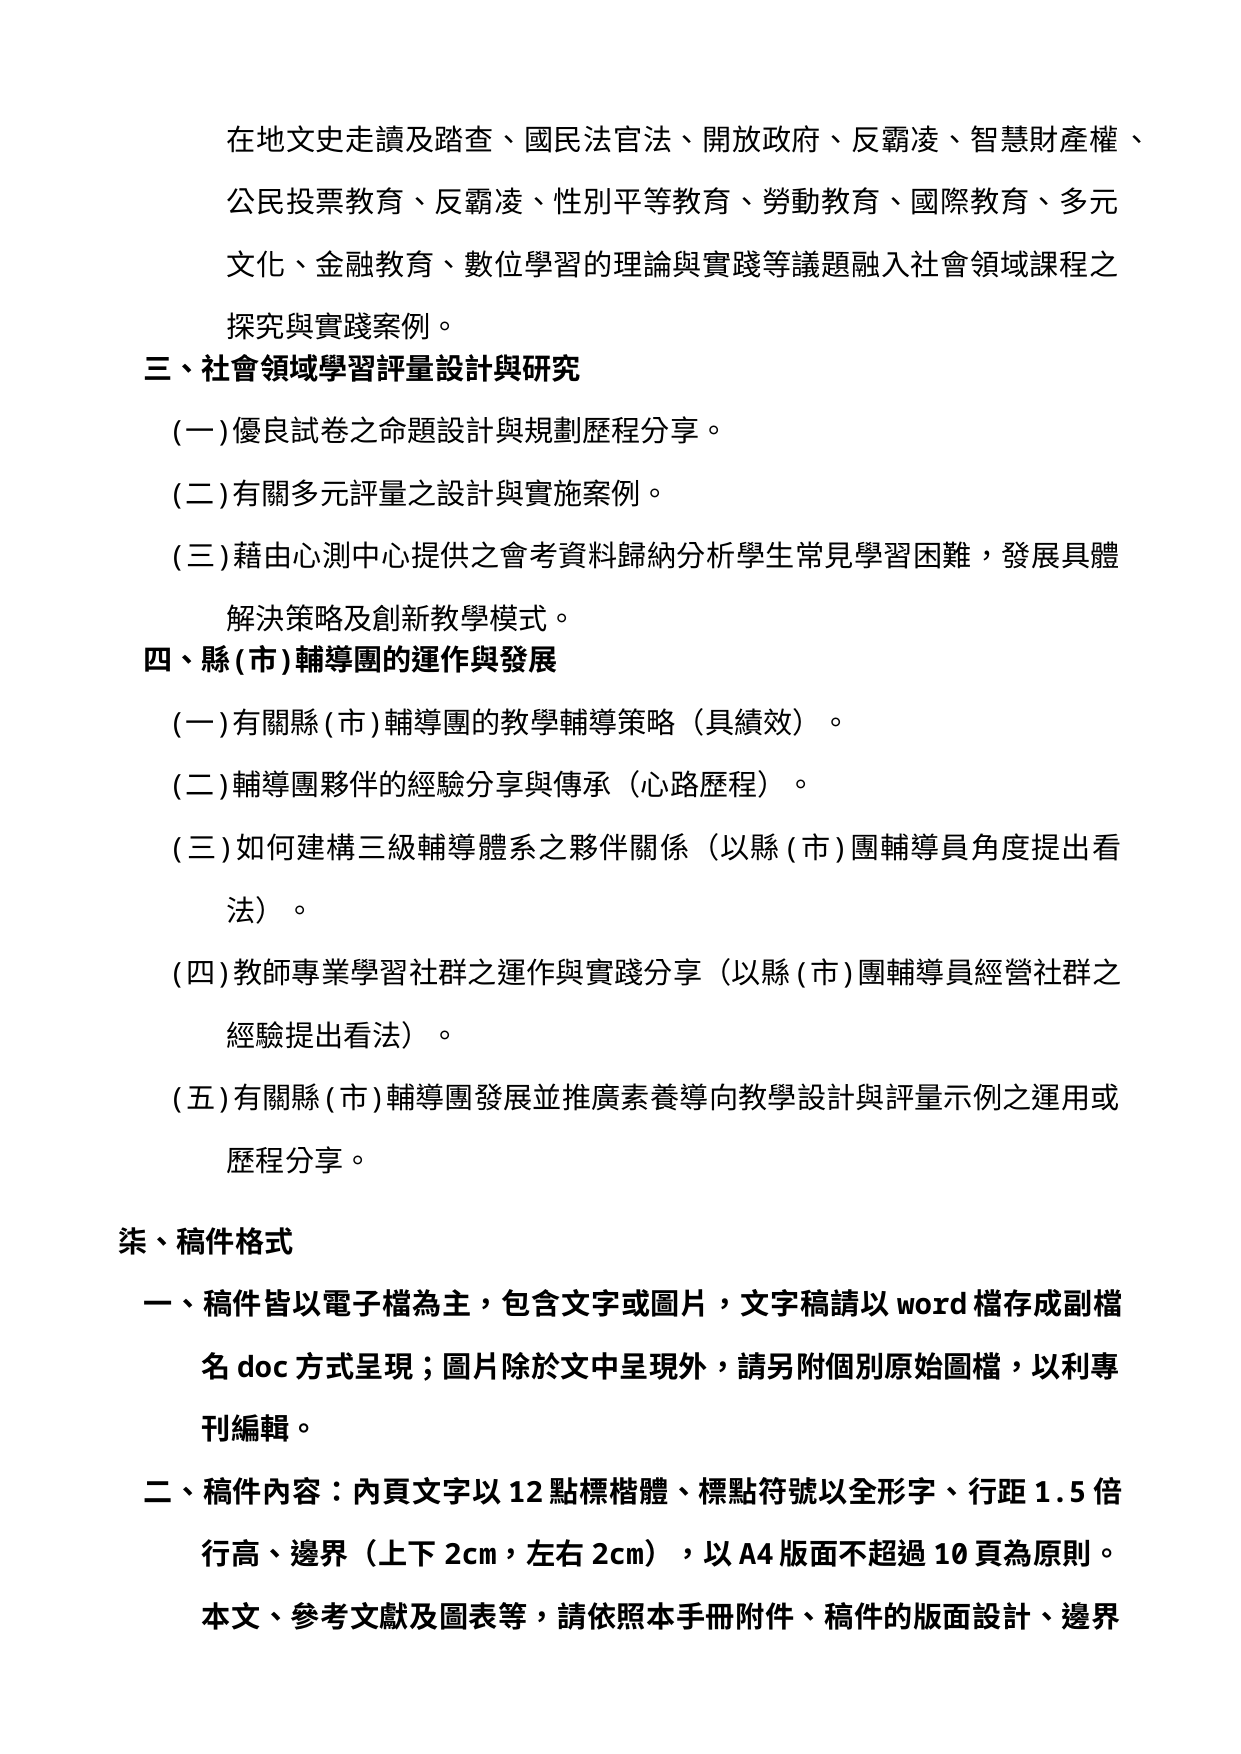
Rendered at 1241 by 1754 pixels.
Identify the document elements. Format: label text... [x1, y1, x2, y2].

text (四)教師專業學習社群之運作與實踐分享（以縣(市)團輔導員經營社群之經驗提出看法）。 [168, 929, 1122, 1054]
text (二)輔導團夥伴的經驗分享與傳承（心路歷程）。 [168, 742, 1122, 804]
text 四、縣(市)輔導團的運作與發展 [143, 637, 1122, 679]
text (四)其他：跨領域統整性主題/專題/議題探究課程、媒體素養、勞動教育、在地文史走讀及踏查、國民法官法、開放政府、反霸凌、智慧財產權、公民投票教育、反霸凌、性別平等教育、勞動教育、國際教育、多元文化、金融教育、數位學習的理論與實踐等議題融入社會領域課程之探究與實踐案例。 [168, 96, 1122, 346]
text 柒、稿件格式 [118, 1198, 1122, 1260]
text (一)優良試卷之命題設計與規劃歷程分享。 [168, 387, 1122, 450]
text 二、稿件內容：內頁文字以12點標楷體、標點符號以全形字、行距1.5倍行高、邊界（上下2cm，左右2cm），以A4版面不超過10頁為原則。本文、參考文獻及圖表等，請依照本手冊附件、稿件的版面設計、邊界 [143, 1448, 1122, 1635]
text 一、稿件皆以電子檔為主，包含文字或圖片，文字稿請以word檔存成副檔名doc方式呈現；圖片除於文中呈現外，請另附個別原始圖檔，以利專刊編輯。 [143, 1260, 1122, 1448]
text (五)有關縣(市)輔導團發展並推廣素養導向教學設計與評量示例之運用或歷程分享。 [168, 1054, 1122, 1179]
text (二)有關多元評量之設計與實施案例。 [168, 450, 1122, 512]
text (三)藉由心測中心提供之會考資料歸納分析學生常見學習困難，發展具體解決策略及創新教學模式。 [168, 512, 1122, 637]
text (三)如何建構三級輔導體系之夥伴關係（以縣(市)團輔導員角度提出看法）。 [168, 804, 1122, 929]
text 三、社會領域學習評量設計與研究 [143, 346, 1122, 387]
text (一)有關縣(市)輔導團的教學輔導策略（具績效）。 [168, 679, 1122, 742]
